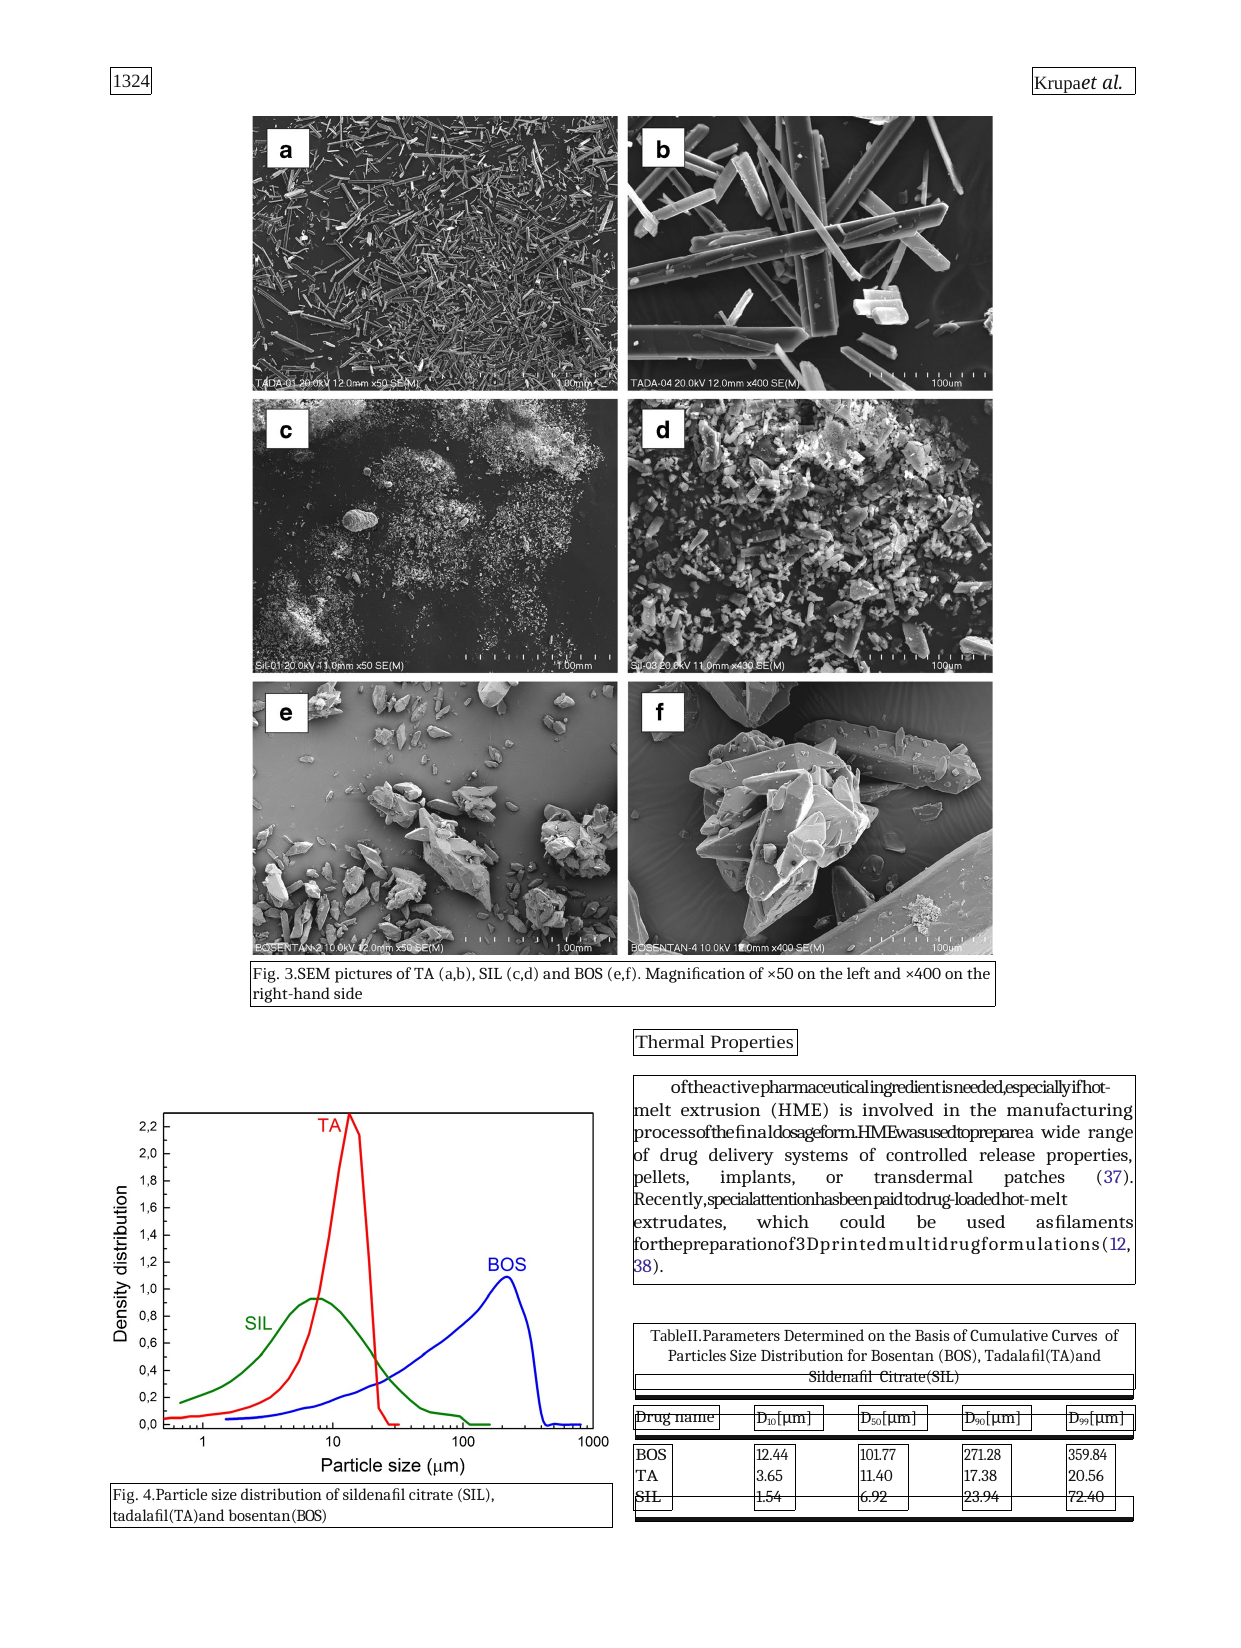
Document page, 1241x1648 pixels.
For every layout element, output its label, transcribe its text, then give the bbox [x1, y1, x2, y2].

text 17.38 [964, 1467, 1011, 1486]
text 101.77 [860, 1446, 908, 1465]
text 271.28 [964, 1446, 1011, 1465]
text 359.84 [1068, 1446, 1115, 1465]
text 23.94 [964, 1487, 1011, 1496]
text Drug name [635, 1407, 719, 1414]
text D99[μm] [1068, 1407, 1135, 1428]
text D50[μm] [860, 1407, 927, 1414]
text 12.44 [756, 1446, 795, 1465]
text D10[μm] [756, 1415, 823, 1428]
text 6.92 [860, 1497, 908, 1507]
text TableII.Parameters Determined on the Basis of Cumulative Curves of Particles Size Distribution for Bosentan (BOS), Tadalaﬁl(TA)and Sildenaﬁl Citrate(SIL) [635, 1325, 1133, 1374]
text Thermal Properties [635, 1031, 797, 1053]
text 72.40 [1068, 1497, 1115, 1507]
text 1324 [112, 70, 151, 91]
text Fig. 3.SEM pictures of TA (a,b), SIL (c,d) and BOS (e,f). Magniﬁcation of ×50 on the left and ×400 on the right-hand side [252, 963, 993, 1003]
text 6.92 [860, 1487, 908, 1496]
text D10[μm] [756, 1407, 823, 1414]
text A detailed characteristic of thermal properties oftheactivepharmaceuticalingredientisneeded,especiallyifhot-melt extrusion (HME) is involved in the manufacturing processoftheﬁnaldosageform.HMEwasusedtopreparea wide range of drug delivery systems of controlled release properties, pellets, implants, or transdermal patches (37). Recently,specialattentionhasbeenpaidtodrug-loadedhot-melt extrudates, which could be used asﬁlaments forthepreparationof3Dprintedmultidrugformulations(12,38). [634, 1077, 1133, 1284]
text 1.54 [756, 1497, 795, 1507]
picture [252, 116, 993, 955]
text 20.56 [1068, 1467, 1115, 1486]
picture [113, 1112, 609, 1476]
text D90[μm] [964, 1415, 1031, 1428]
text Krupaet al. [1034, 70, 1135, 94]
text 72.40 [1068, 1487, 1115, 1496]
text 11.40 [860, 1467, 908, 1486]
text 23.94 [964, 1497, 1011, 1507]
text 3.65 [756, 1467, 795, 1486]
text D90[μm] [964, 1407, 1031, 1414]
text Fig. 4.Particle size distribution of sildenaﬁl citrate (SIL), tadalaﬁl(TA)and bosentan(BOS) [112, 1485, 609, 1525]
text TableII.Parameters Determined on the Basis of Cumulative Curves of Particles Size Distribution for Bosentan (BOS), Tadalaﬁl(TA)and Sildenaﬁl Citrate(SIL) [636, 1375, 1133, 1387]
text BOSTA SIL [635, 1446, 671, 1496]
text 1.54 [756, 1487, 795, 1496]
text D50[μm] [860, 1415, 927, 1428]
text Drug name [636, 1415, 719, 1426]
text BOSTA SIL [636, 1497, 671, 1506]
